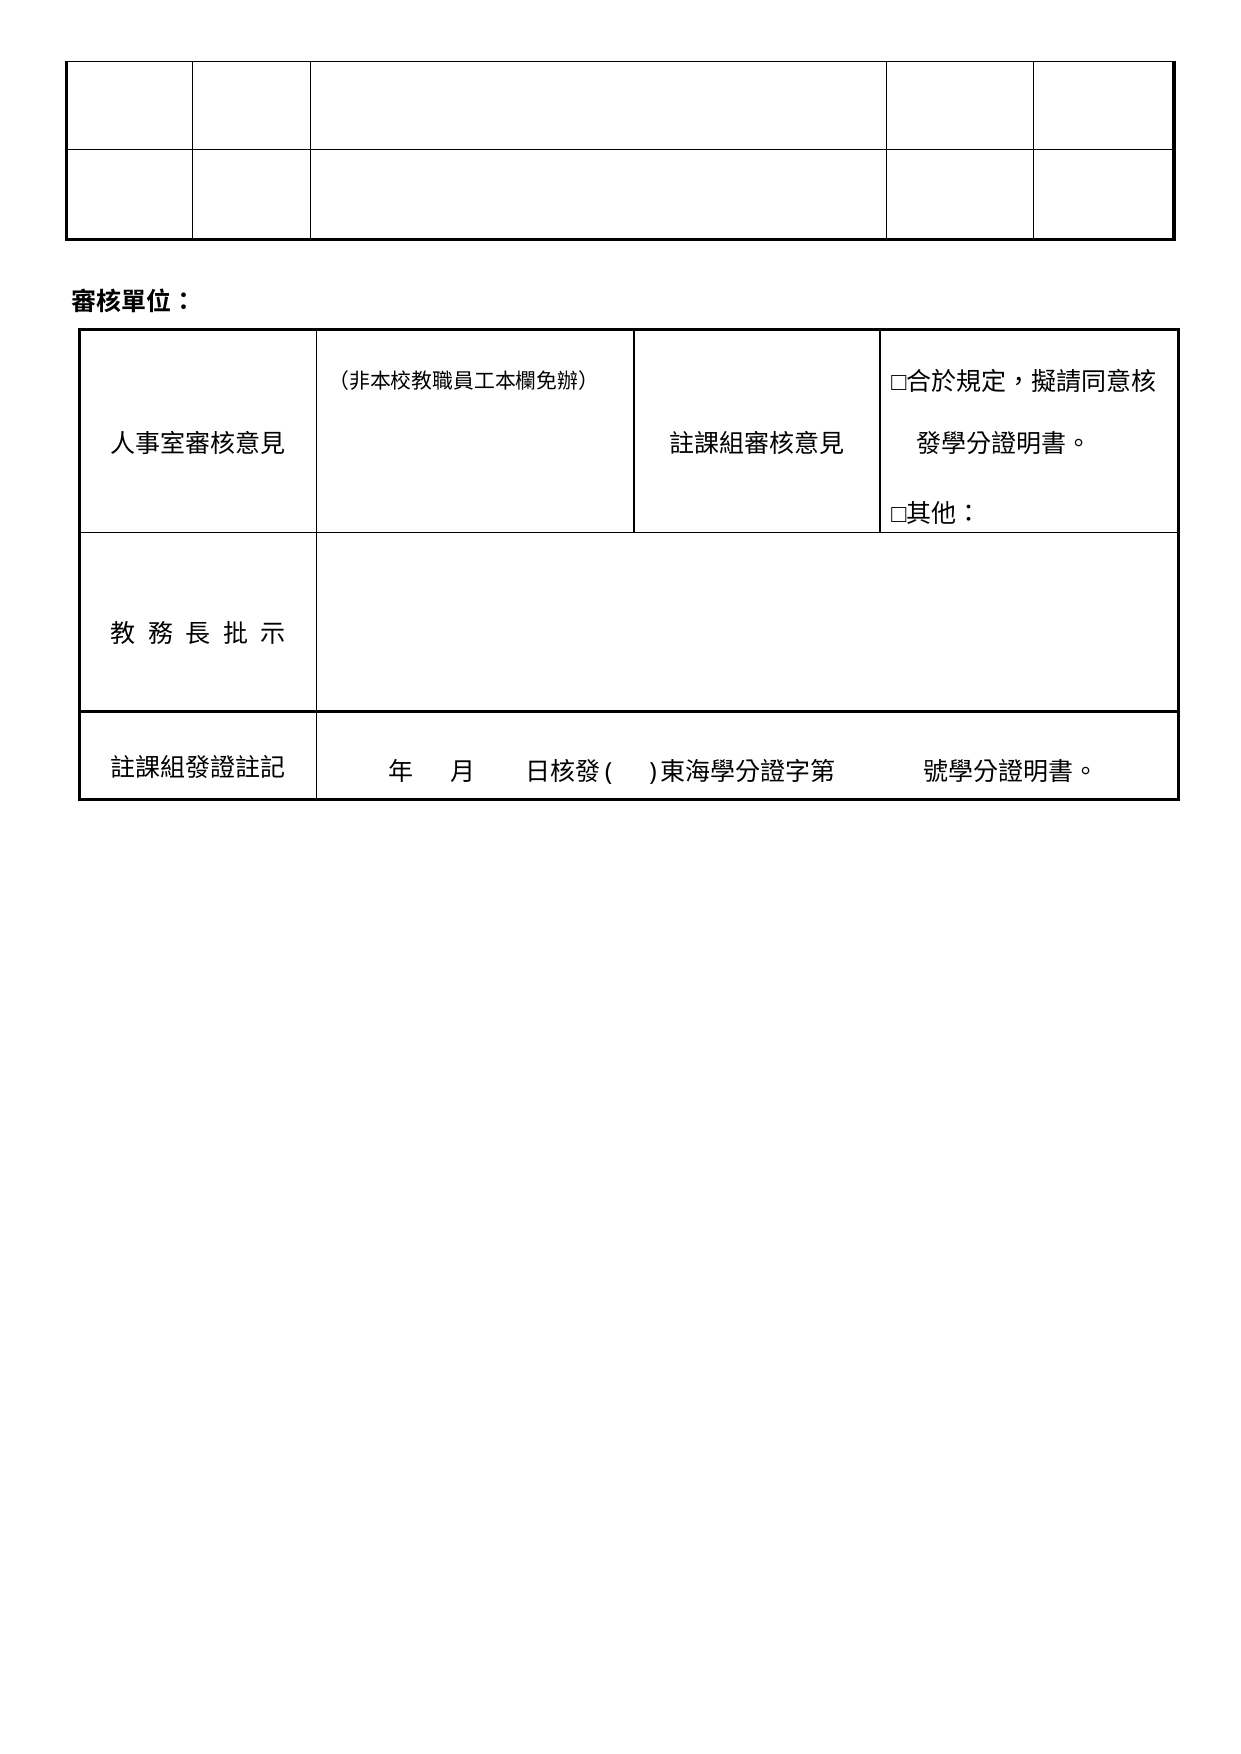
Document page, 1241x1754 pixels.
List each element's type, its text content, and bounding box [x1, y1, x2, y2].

table_header （非本校教職員工本欄免辦） [317, 331, 633, 532]
table_cell [193, 150, 310, 237]
table_cell [887, 62, 1033, 149]
table_header 人事室審核意見 [81, 331, 316, 532]
table_cell [317, 533, 1177, 709]
table_cell [311, 62, 886, 149]
table_cell [193, 62, 310, 149]
table_cell [68, 62, 192, 149]
table_cell [1034, 62, 1172, 149]
table_header 註課組審核意見 [635, 331, 879, 532]
table_cell [887, 150, 1033, 237]
table_header □合於規定，擬請同意核發學分證明書。 □其他： [881, 331, 1177, 532]
table_cell 註課組發證註記 [81, 713, 316, 798]
table_cell [311, 150, 886, 237]
table_cell 年 月 日核發( )東海學分證字第 號學分證明書。 [317, 713, 1177, 798]
text 審核單位： [72, 258, 1181, 321]
table_cell [68, 150, 192, 237]
table_cell 教 務 長 批 示 [81, 533, 316, 709]
table_cell [1034, 150, 1172, 237]
